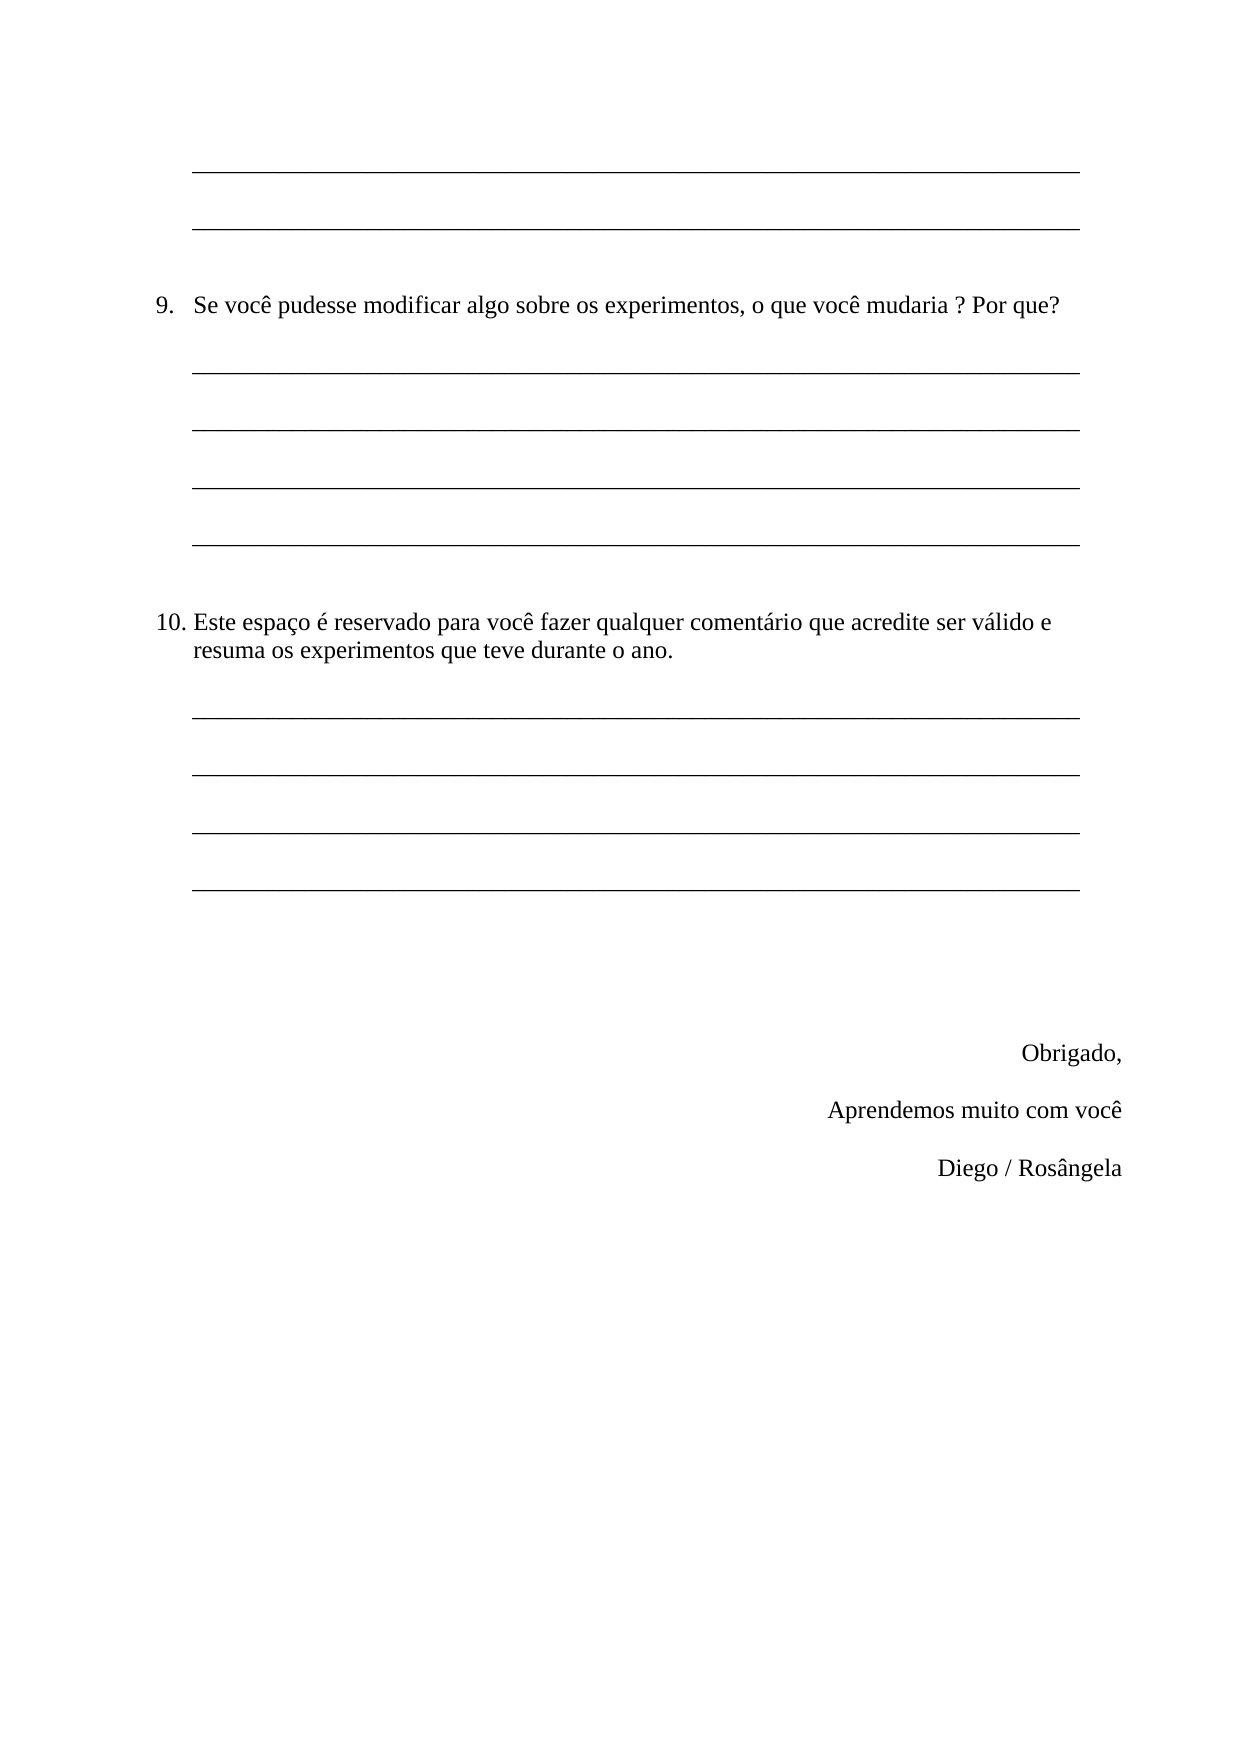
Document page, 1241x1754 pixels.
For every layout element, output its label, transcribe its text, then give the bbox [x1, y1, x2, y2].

text _______________________________________________________________________ [118, 204, 1122, 233]
text _______________________________________________________________________ [118, 521, 1122, 549]
list Se você pudesse modificar algo sobre os experimentos, o que você mudaria ? Por que? [156, 291, 1122, 319]
text _______________________________________________________________________ [118, 147, 1122, 176]
text _______________________________________________________________________ [118, 751, 1122, 779]
text _______________________________________________________________________ [118, 348, 1122, 377]
text _______________________________________________________________________ [118, 866, 1122, 894]
text Aprendemos muito com você [118, 1096, 1122, 1124]
text _______________________________________________________________________ [118, 463, 1122, 492]
text _______________________________________________________________________ [118, 808, 1122, 837]
text Obrigado, [118, 1038, 1122, 1067]
text Diego / Rosângela [118, 1153, 1122, 1182]
list Este espaço é reservado para você fazer qualquer comentário que acredite ser válido e resuma os experimentos que teve durante o ano. [156, 607, 1122, 664]
text _______________________________________________________________________ [118, 693, 1122, 722]
text _______________________________________________________________________ [118, 406, 1122, 434]
